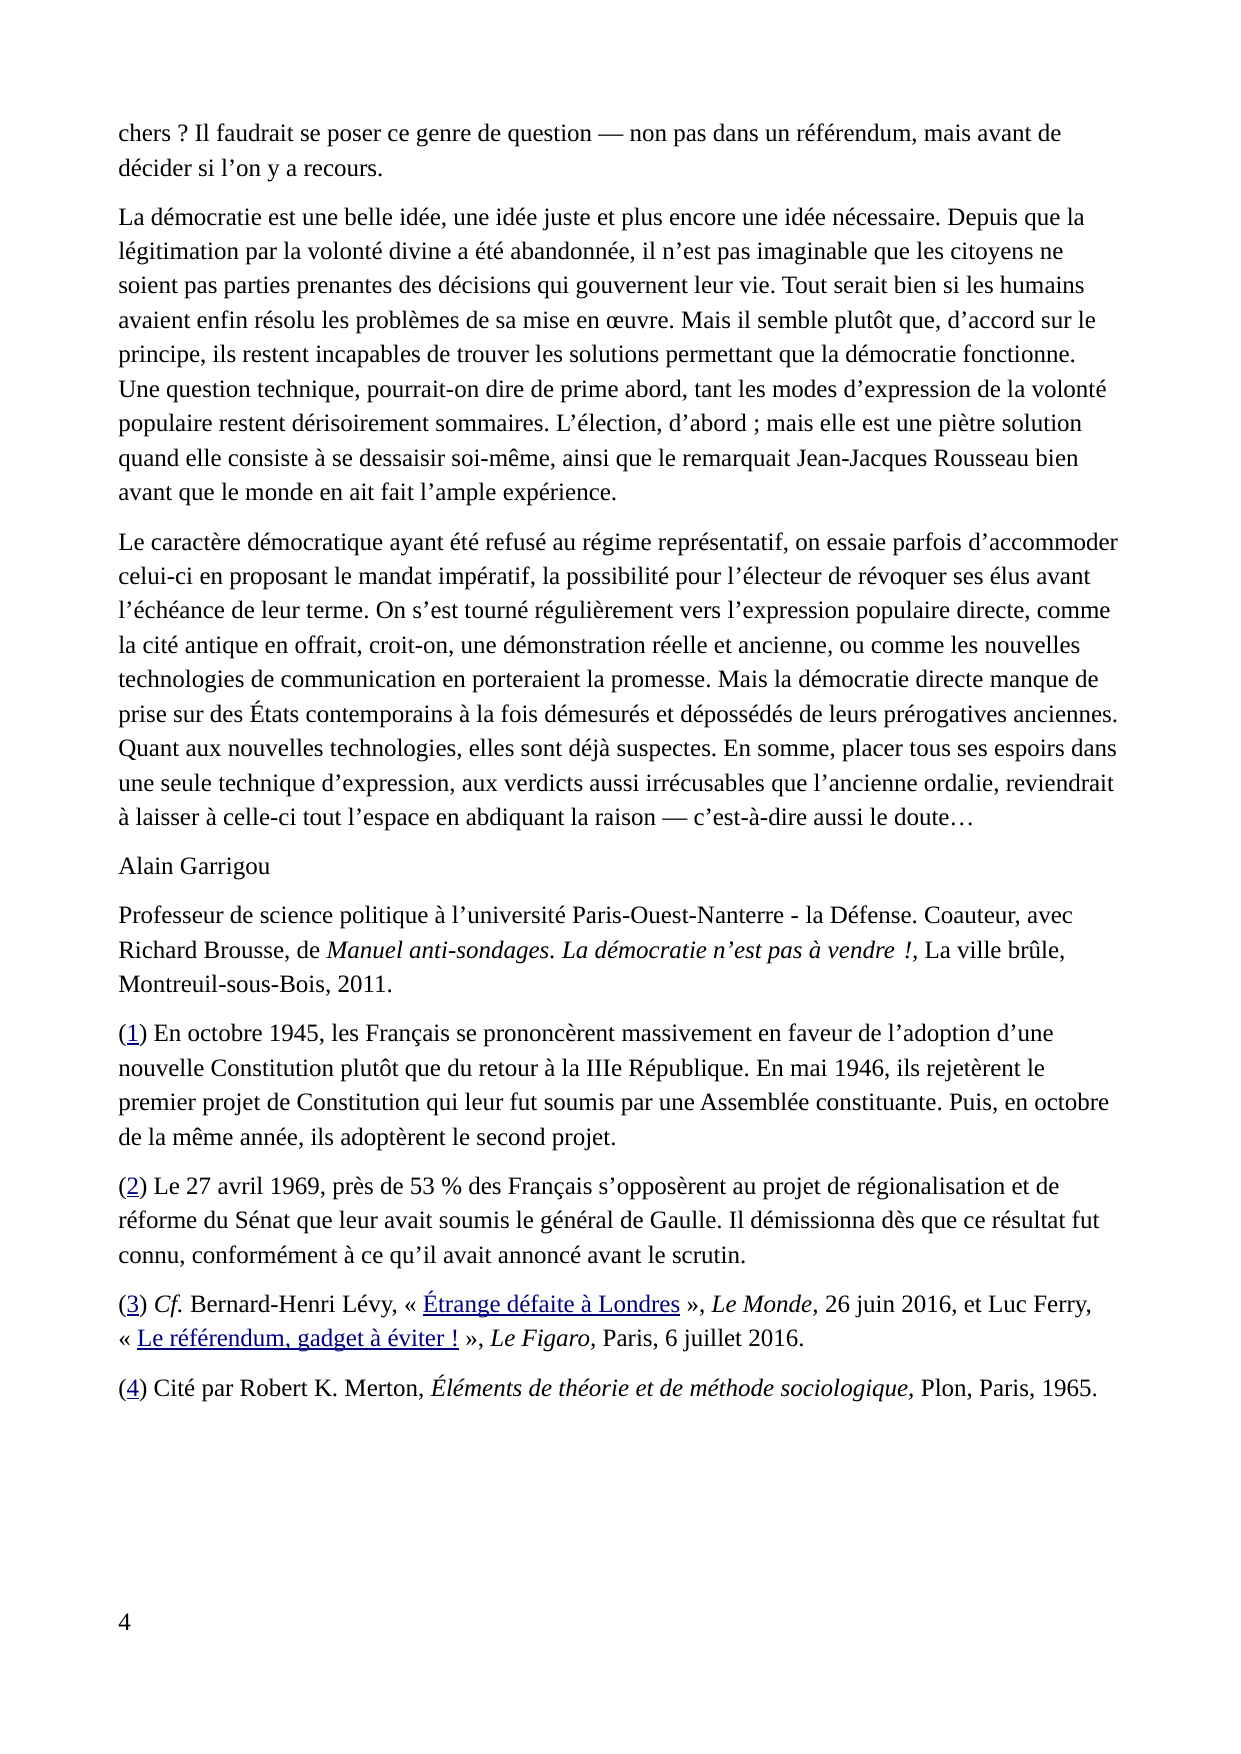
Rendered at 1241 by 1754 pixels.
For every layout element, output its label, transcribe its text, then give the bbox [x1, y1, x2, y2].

text (1) En octobre 1945, les Français se prononcèrent massivement en faveur de l’adoption d’une nouvelle Constitution plutôt que du retour à la IIIe République. En mai 1946, ils rejetèrent le premier projet de Constitution qui leur fut soumis par une Assemblée constituante. Puis, en octobre de la même année, ils adoptèrent le second projet. [118, 1018, 1122, 1151]
text La démocratie est une belle idée, une idée juste et plus encore une idée nécessaire. Depuis que la légitimation par la volonté divine a été abandonnée, il n’est pas imaginable que les citoyens ne soient pas parties prenantes des décisions qui gouvernent leur vie. Tout serait bien si les humains avaient enfin résolu les problèmes de sa mise en œuvre. Mais il semble plutôt que, d’accord sur le principe, ils restent incapables de trouver les solutions permettant que la démocratie fonctionne. Une question technique, pourrait-on dire de prime abord, tant les modes d’expression de la volonté populaire restent dérisoirement sommaires. L’élection, d’abord ; mais elle est une piètre solution quand elle consiste à se dessaisir soi-même, ainsi que le remarquait Jean-Jacques Rousseau bien avant que le monde en ait fait l’ample expérience. [118, 202, 1122, 506]
text (4) Cité par Robert K. Merton, Éléments de théorie et de méthode sociologique, Plon, Paris, 1965. [118, 1373, 1122, 1401]
text Alain Garrigou [118, 851, 1122, 880]
text Professeur de science politique à l’université Paris-Ouest-Nanterre - la Défense. Coauteur, avec Richard Brousse, de Manuel anti-sondages. La démocratie n’est pas à vendre !, La ville brûle, Montreuil-sous-Bois, 2011. [118, 901, 1122, 998]
text (2) Le 27 avril 1969, près de 53 % des Français s’opposèrent au projet de régionalisation et de réforme du Sénat que leur avait soumis le général de Gaulle. Il démissionna dès que ce résultat fut connu, conformément à ce qu’il avait annoncé avant le scrutin. [118, 1171, 1122, 1269]
text chers ? Il faudrait se poser ce genre de question — non pas dans un référendum, mais avant de décider si l’on y a recours. [118, 118, 1122, 181]
text Le caractère démocratique ayant été refusé au régime représentatif, on essaie parfois d’accommoder celui-ci en proposant le mandat impératif, la possibilité pour l’électeur de révoquer ses élus avant l’échéance de leur terme. On s’est tourné régulièrement vers l’expression populaire directe, comme la cité antique en offrait, croit-on, une démonstration réelle et ancienne, ou comme les nouvelles technologies de communication en porteraient la promesse. Mais la démocratie directe manque de prise sur des États contemporains à la fois démesurés et dépossédés de leurs prérogatives anciennes. Quant aux nouvelles technologies, elles sont déjà suspectes. En somme, placer tous ses espoirs dans une seule technique d’expression, aux verdicts aussi irrécusables que l’ancienne ordalie, reviendrait à laisser à celle-ci tout l’espace en abdiquant la raison — c’est-à-dire aussi le doute… [118, 527, 1122, 831]
text (3) Cf. Bernard-Henri Lévy, « Étrange défaite à Londres », Le Monde, 26 juin 2016, et Luc Ferry, « Le référendum, gadget à éviter ! », Le Figaro, Paris, 6 juillet 2016. [118, 1289, 1122, 1352]
